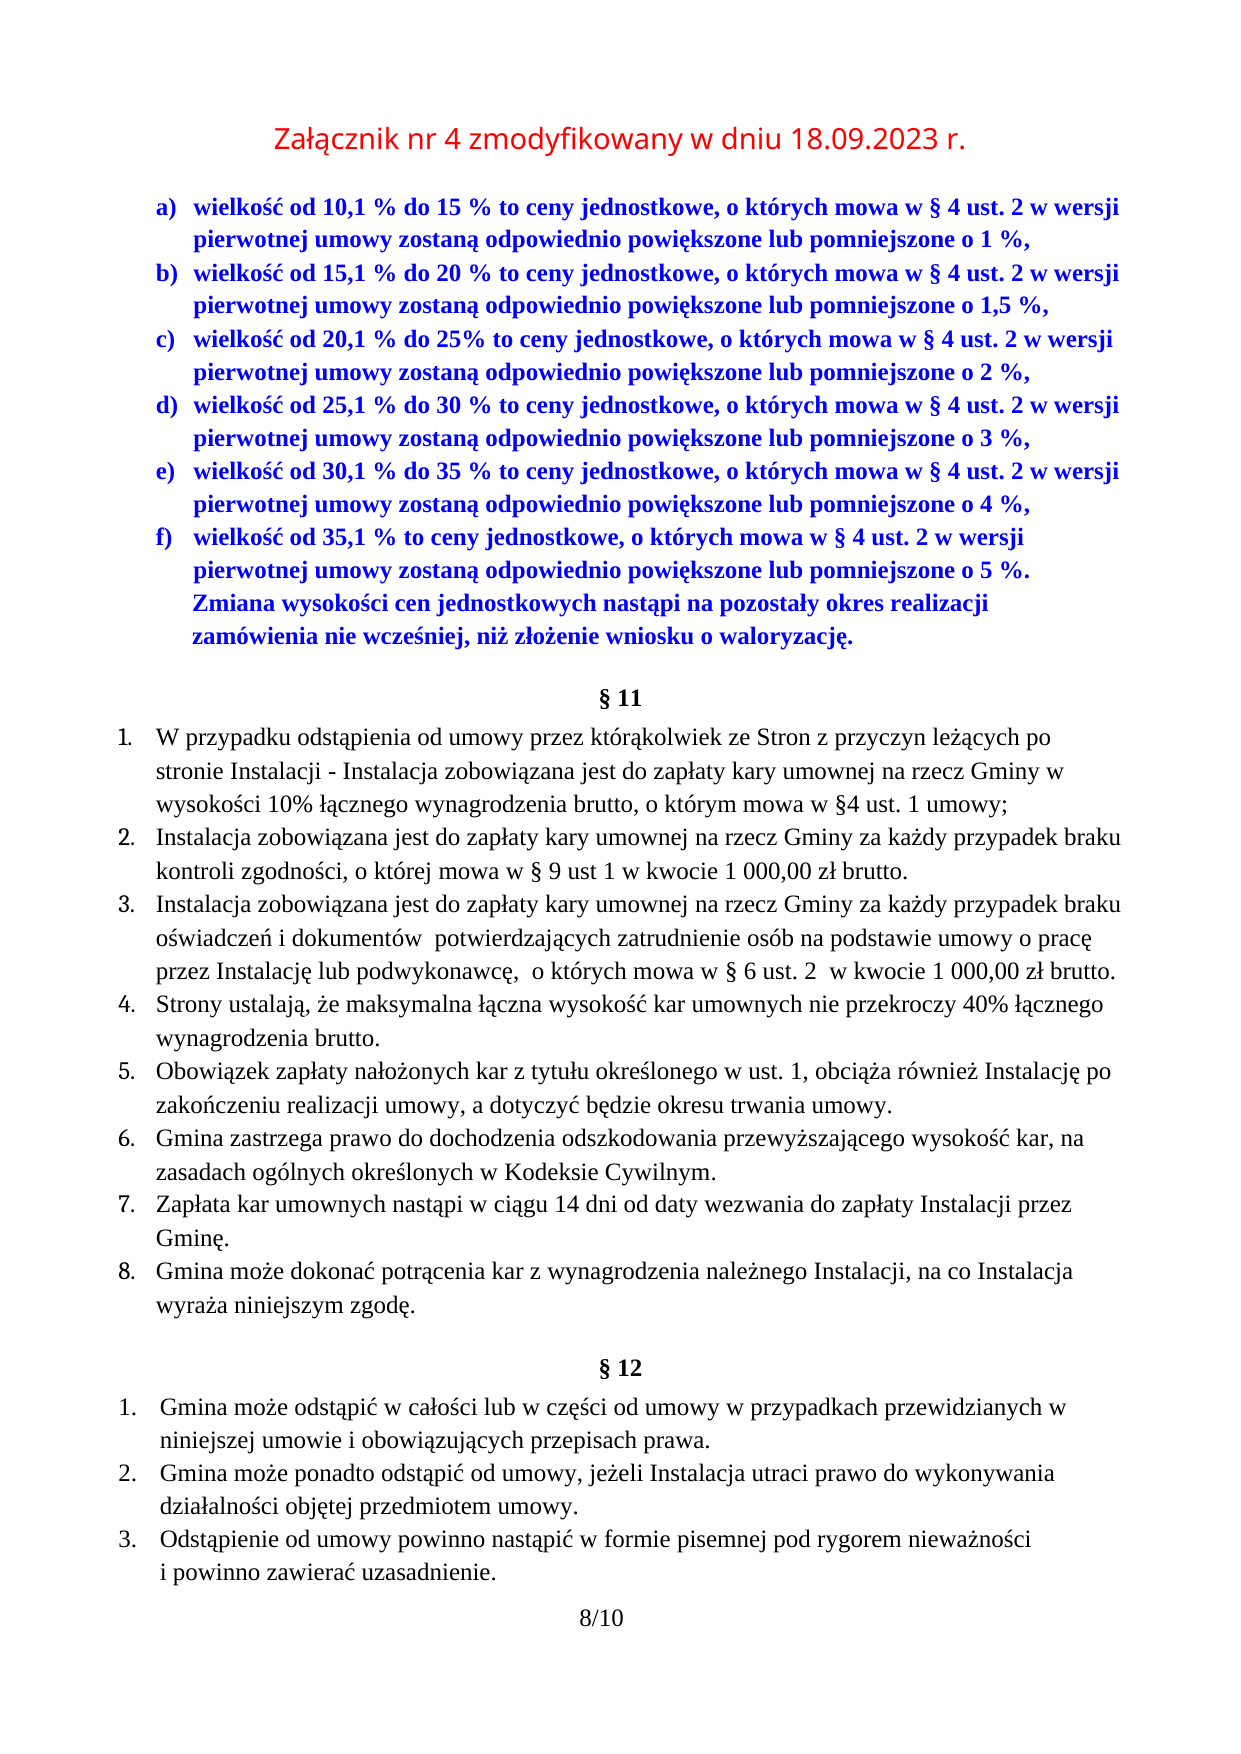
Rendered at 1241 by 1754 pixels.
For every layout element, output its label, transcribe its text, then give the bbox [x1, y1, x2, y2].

text § 11 [118, 683, 1122, 712]
list Gmina może ponadto odstąpić od umowy, jeżeli Instalacja utraci prawo do wykonywania działalności objętej przedmiotem umowy. [118, 1458, 1122, 1519]
list wielkość od 35,1 % to ceny jednostkowe, o których mowa w § 4 ust. 2 w wersji pierwotnej umowy zostaną odpowiednio powiększone lub pomniejszone o 5 %. [156, 522, 1122, 583]
list wielkość od 20,1 % do 25% to ceny jednostkowe, o których mowa w § 4 ust. 2 w wersji pierwotnej umowy zostaną odpowiednio powiększone lub pomniejszone o 2 %, [156, 324, 1122, 385]
text § 12 [118, 1353, 1122, 1382]
list Zapłata kar umownych nastąpi w ciągu 14 dni od daty wezwania do zapłaty Instalacji przez Gminę. [118, 1189, 1122, 1252]
list wielkość od 30,1 % do 35 % to ceny jednostkowe, o których mowa w § 4 ust. 2 w wersji pierwotnej umowy zostaną odpowiednio powiększone lub pomniejszone o 4 %, [156, 456, 1122, 517]
list wielkość od 25,1 % do 30 % to ceny jednostkowe, o których mowa w § 4 ust. 2 w wersji pierwotnej umowy zostaną odpowiednio powiększone lub pomniejszone o 3 %, [156, 390, 1122, 451]
list Strony ustalają, że maksymalna łączna wysokość kar umownych nie przekroczy 40% łącznego wynagrodzenia brutto. [118, 989, 1122, 1052]
text Zmiana wysokości cen jednostkowych nastąpi na pozostały okres realizacji zamówienia nie wcześniej, niż złożenie wniosku o waloryzację. [118, 588, 1122, 649]
list Obowiązek zapłaty nałożonych kar z tytułu określonego w ust. 1, obciąża również Instalację po zakończeniu realizacji umowy, a dotyczyć będzie okresu trwania umowy. [118, 1056, 1122, 1118]
list wielkość od 10,1 % do 15 % to ceny jednostkowe, o których mowa w § 4 ust. 2 w wersji pierwotnej umowy zostaną odpowiednio powiększone lub pomniejszone o 1 %, [156, 192, 1122, 253]
list Gmina zastrzega prawo do dochodzenia odszkodowania przewyższającego wysokość kar, na zasadach ogólnych określonych w Kodeksie Cywilnym. [118, 1123, 1122, 1185]
list Odstąpienie od umowy powinno nastąpić w formie pisemnej pod rygorem nieważności i powinno zawierać uzasadnienie. [118, 1524, 1122, 1586]
list Instalacja zobowiązana jest do zapłaty kary umownej na rzecz Gminy za każdy przypadek braku kontroli zgodności, o której mowa w § 9 ust 1 w kwocie 1 000,00 zł brutto. [118, 822, 1122, 885]
list Instalacja zobowiązana jest do zapłaty kary umownej na rzecz Gminy za każdy przypadek braku oświadczeń i dokumentów potwierdzających zatrudnienie osób na podstawie umowy o pracę przez Instalację lub podwykonawcę, o których mowa w § 6 ust. 2 w kwocie 1 000,00 zł brutto. [118, 889, 1122, 985]
list Gmina może odstąpić w całości lub w części od umowy w przypadkach przewidzianych w niniejszej umowie i obowiązujących przepisach prawa. [118, 1392, 1122, 1453]
list W przypadku odstąpienia od umowy przez którąkolwiek ze Stron z przyczyn leżących po stronie Instalacji - Instalacja zobowiązana jest do zapłaty kary umownej na rzecz Gminy w wysokości 10% łącznego wynagrodzenia brutto, o którym mowa w §4 ust. 1 umowy; [118, 722, 1122, 818]
list wielkość od 15,1 % do 20 % to ceny jednostkowe, o których mowa w § 4 ust. 2 w wersji pierwotnej umowy zostaną odpowiednio powiększone lub pomniejszone o 1,5 %, [156, 258, 1122, 319]
list Gmina może dokonać potrącenia kar z wynagrodzenia należnego Instalacji, na co Instalacja wyraża niniejszym zgodę. [118, 1256, 1122, 1319]
